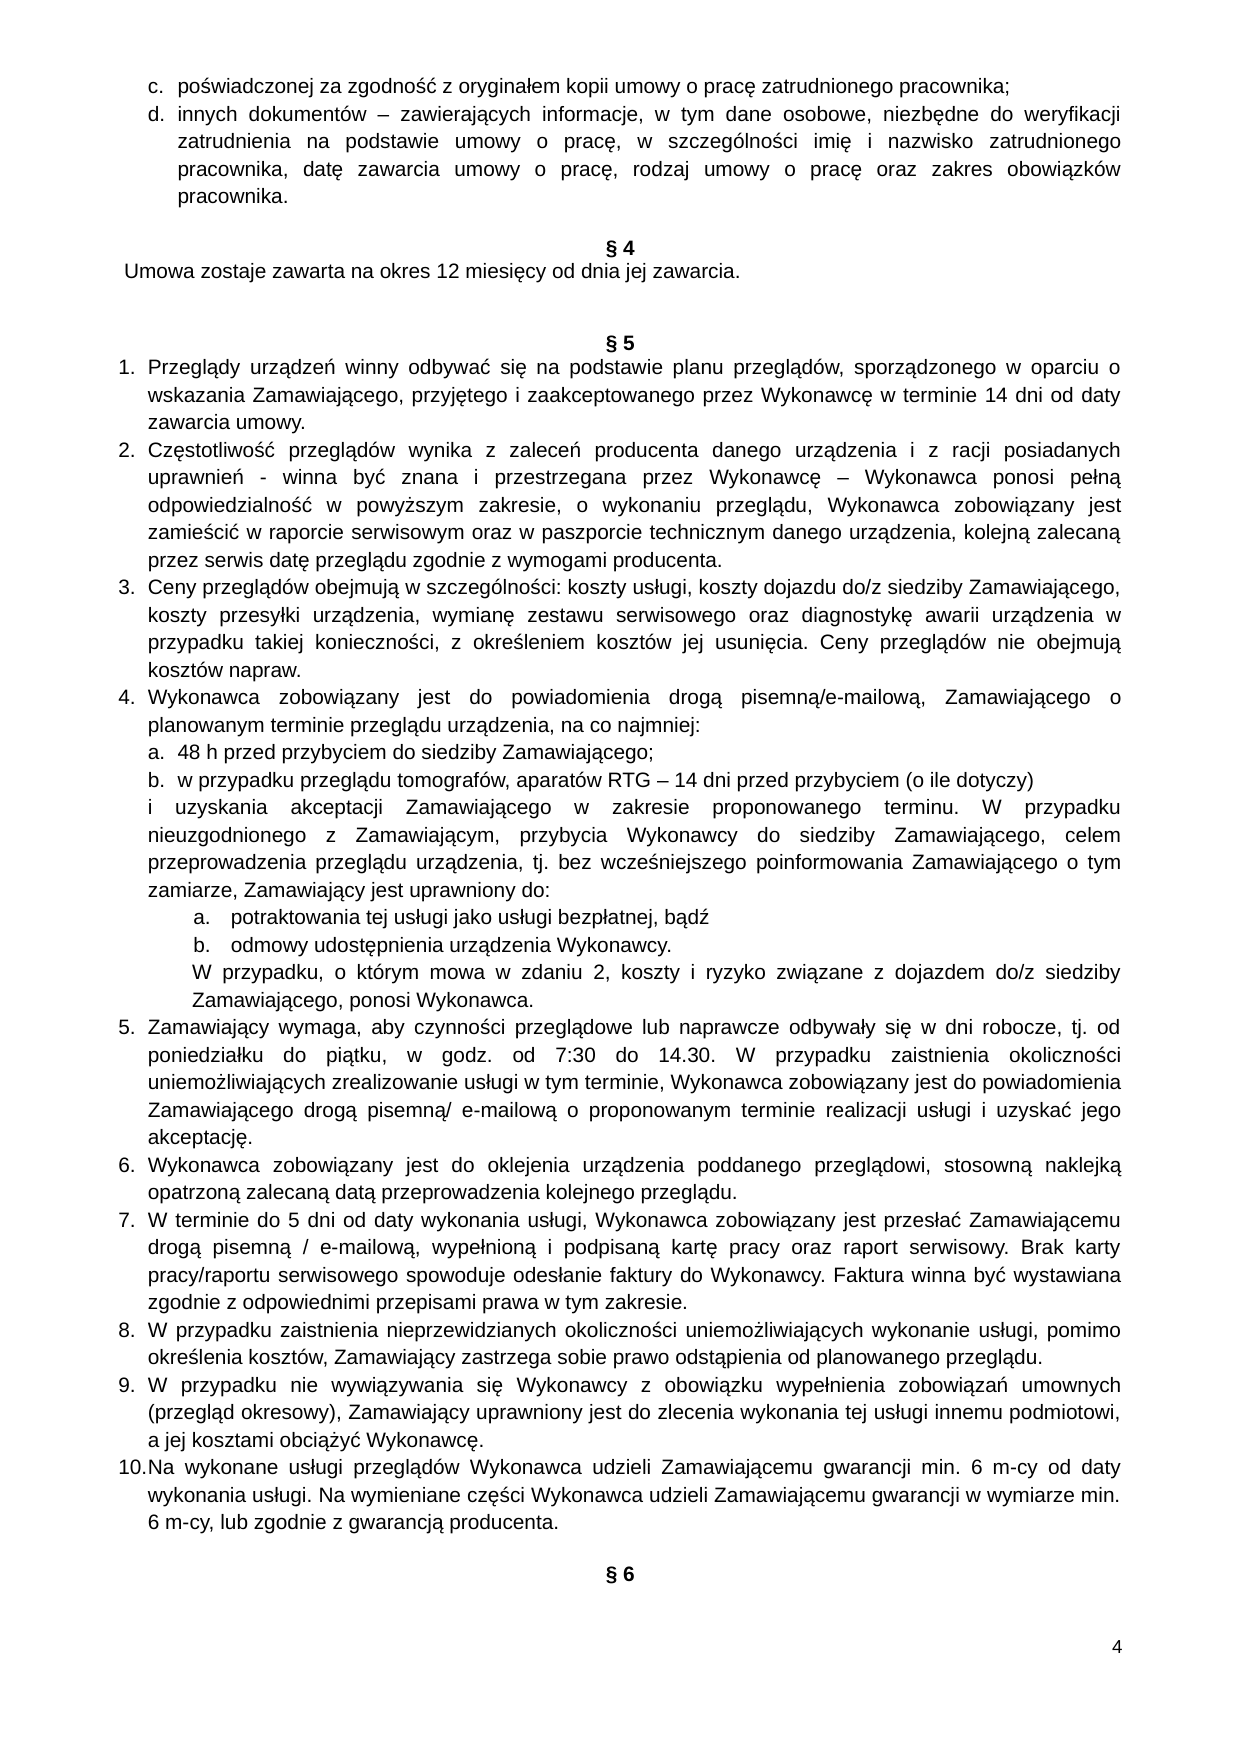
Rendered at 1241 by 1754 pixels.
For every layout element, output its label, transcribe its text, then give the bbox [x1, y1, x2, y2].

list potraktowania tej usługi jako usługi bezpłatnej, bądź [193, 905, 1122, 929]
list Wykonawca zobowiązany jest do oklejenia urządzenia poddanego przeglądowi, stosowną naklejką opatrzoną zalecaną datą przeprowadzenia kolejnego przeglądu. [118, 1153, 1122, 1204]
list odmowy udostępnienia urządzenia Wykonawcy. [193, 933, 1122, 957]
text i uzyskania akceptacji Zamawiającego w zakresie proponowanego terminu. W przypadku nieuzgodnionego z Zamawiającym, przybycia Wykonawcy do siedziby Zamawiającego, celem przeprowadzenia przeglądu urządzenia, tj. bez wcześniejszego poinformowania Zamawiającego o tym zamiarze, Zamawiający jest uprawniony do: [148, 795, 1122, 902]
list Na wykonane usługi przeglądów Wykonawca udzieli Zamawiającemu gwarancji min. 6 m-cy od daty wykonania usługi. Na wymieniane części Wykonawca udzieli Zamawiającemu gwarancji w wymiarze min. 6 m-cy, lub zgodnie z gwarancją producenta. [118, 1455, 1122, 1534]
list innych dokumentów – zawierających informacje, w tym dane osobowe, niezbędne do weryfikacji zatrudnienia na podstawie umowy o pracę, w szczególności imię i nazwisko zatrudnionego pracownika, datę zawarcia umowy o pracę, rodzaj umowy o pracę oraz zakres obowiązków pracownika. [148, 101, 1122, 208]
text § 4 [118, 235, 1122, 259]
text § 6 [118, 1562, 1122, 1586]
list W przypadku nie wywiązywania się Wykonawcy z obowiązku wypełnienia zobowiązań umownych (przegląd okresowy), Zamawiający uprawniony jest do zlecenia wykonania tej usługi innemu podmiotowi, a jej kosztami obciążyć Wykonawcę. [118, 1373, 1122, 1452]
list W terminie do 5 dni od daty wykonania usługi, Wykonawca zobowiązany jest przesłać Zamawiającemu drogą pisemną / e-mailową, wypełnioną i podpisaną kartę pracy oraz raport serwisowy. Brak karty pracy/raportu serwisowego spowoduje odesłanie faktury do Wykonawcy. Faktura winna być wystawiana zgodnie z odpowiednimi przepisami prawa w tym zakresie. [118, 1208, 1122, 1314]
list 48 h przed przybyciem do siedziby Zamawiającego; [148, 740, 1122, 764]
list Przeglądy urządzeń winny odbywać się na podstawie planu przeglądów, sporządzonego w oparciu o wskazania Zamawiającego, przyjętego i zaakceptowanego przez Wykonawcę w terminie 14 dni od daty zawarcia umowy. [118, 355, 1122, 434]
list Częstotliwość przeglądów wynika z zaleceń producenta danego urządzenia i z racji posiadanych uprawnień - winna być znana i przestrzegana przez Wykonawcę – Wykonawca ponosi pełną odpowiedzialność w powyższym zakresie, o wykonaniu przeglądu, Wykonawca zobowiązany jest zamieścić w raporcie serwisowym oraz w paszporcie technicznym danego urządzenia, kolejną zalecaną przez serwis datę przeglądu zgodnie z wymogami producenta. [118, 438, 1122, 572]
text § 5 [118, 331, 1122, 355]
list w przypadku przeglądu tomografów, aparatów RTG – 14 dni przed przybyciem (o ile dotyczy) [148, 768, 1122, 792]
list poświadczonej za zgodność z oryginałem kopii umowy o pracę zatrudnionego pracownika; [148, 74, 1122, 98]
list Wykonawca zobowiązany jest do powiadomienia drogą pisemną/e-mailową, Zamawiającego o planowanym terminie przeglądu urządzenia, na co najmniej: [118, 685, 1122, 737]
text W przypadku, o którym mowa w zdaniu 2, koszty i ryzyko związane z dojazdem do/z siedziby Zamawiającego, ponosi Wykonawca. [192, 960, 1122, 1012]
list Ceny przeglądów obejmują w szczególności: koszty usługi, koszty dojazdu do/z siedziby Zamawiającego, koszty przesyłki urządzenia, wymianę zestawu serwisowego oraz diagnostykę awarii urządzenia w przypadku takiej konieczności, z określeniem kosztów jej usunięcia. Ceny przeglądów nie obejmują kosztów napraw. [118, 575, 1122, 682]
text Umowa zostaje zawarta na okres 12 miesięcy od dnia jej zawarcia. [118, 259, 1122, 283]
list Zamawiający wymaga, aby czynności przeglądowe lub naprawcze odbywały się w dni robocze, tj. od poniedziałku do piątku, w godz. od 7:30 do 14.30. W przypadku zaistnienia okoliczności uniemożliwiających zrealizowanie usługi w tym terminie, Wykonawca zobowiązany jest do powiadomienia Zamawiającego drogą pisemną/ e-mailową o proponowanym terminie realizacji usługi i uzyskać jego akceptację. [118, 1015, 1122, 1149]
list W przypadku zaistnienia nieprzewidzianych okoliczności uniemożliwiających wykonanie usługi, pomimo określenia kosztów, Zamawiający zastrzega sobie prawo odstąpienia od planowanego przeglądu. [118, 1318, 1122, 1369]
